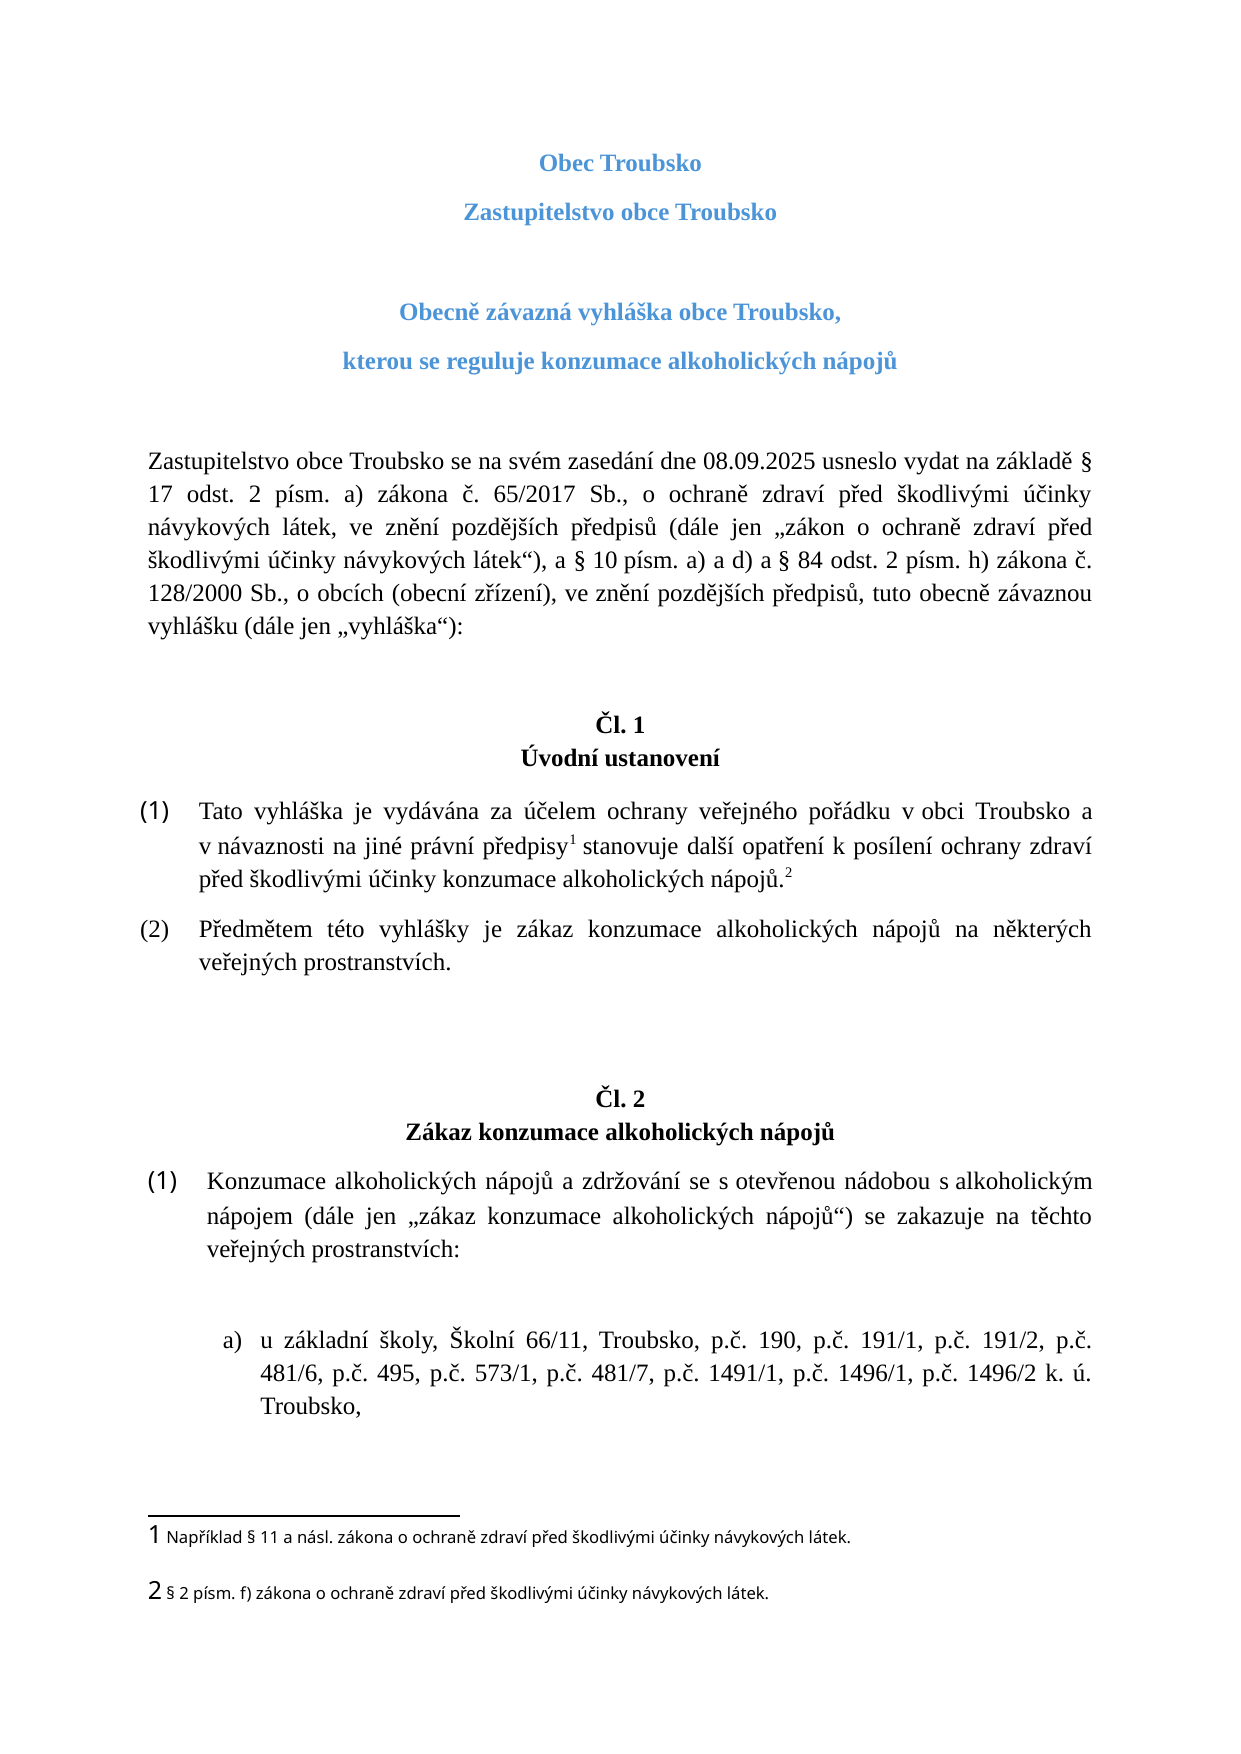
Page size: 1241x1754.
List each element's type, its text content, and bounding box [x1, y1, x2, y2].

text Obec Troubsko [148, 148, 1093, 176]
list Předmětem této vyhlášky je zákaz konzumace alkoholických nápojů na některých veřejných prostranstvích. [140, 914, 1093, 976]
list Například § 11 a násl. zákona o ochraně zdraví před škodlivými účinky návykových látek. [148, 1516, 1093, 1551]
text Čl. 1 Úvodní ustanovení [148, 710, 1093, 772]
text Zastupitelstvo obce Troubsko se na svém zasedání dne 08.09.2025 usneslo vydat na základě § 17 odst. 2 písm. a) zákona č. 65/2017 Sb., o ochraně zdraví před škodlivými účinky návykových látek, ve znění pozdějších předpisů (dále jen „zákon o ochraně zdraví před škodlivými účinky návykových látek“), a § 10 písm. a) a d) a § 84 odst. 2 písm. h) zákona č. 128/2000 Sb., o obcích (obecní zřízení), ve znění pozdějších předpisů, tuto obecně závaznou vyhlášku (dále jen „vyhláška“): [148, 446, 1093, 639]
list Tato vyhláška je vydávána za účelem ochrany veřejného pořádku v obci Troubsko a v návaznosti na jiné právní předpisy stanovuje další opatření k posílení ochrany zdraví před škodlivými účinky konzumace alkoholických nápojů. [140, 793, 1093, 893]
text kterou se reguluje konzumace alkoholických nápojů [148, 346, 1093, 375]
list Konzumace alkoholických nápojů a zdržování se s otevřenou nádobou s alkoholickým nápojem (dále jen „zákaz konzumace alkoholických nápojů“) se zakazuje na těchto veřejných prostranstvích: [148, 1162, 1093, 1262]
text Obecně závazná vyhláška obce Troubsko, [148, 297, 1093, 325]
subtitle Čl. 2 Zákaz konzumace alkoholických nápojů [148, 1084, 1093, 1146]
list u základní školy, Školní 66/11, Troubsko, p.č. 190, p.č. 191/1, p.č. 191/2, p.č. 481/6, p.č. 495, p.č. 573/1, p.č. 481/7, p.č. 1491/1, p.č. 1496/1, p.č. 1496/2 k. ú. Troubsko, [223, 1325, 1093, 1419]
text Zastupitelstvo obce Troubsko [148, 197, 1093, 226]
list § 2 písm. f) zákona o ochraně zdraví před škodlivými účinky návykových látek. [148, 1572, 1093, 1606]
